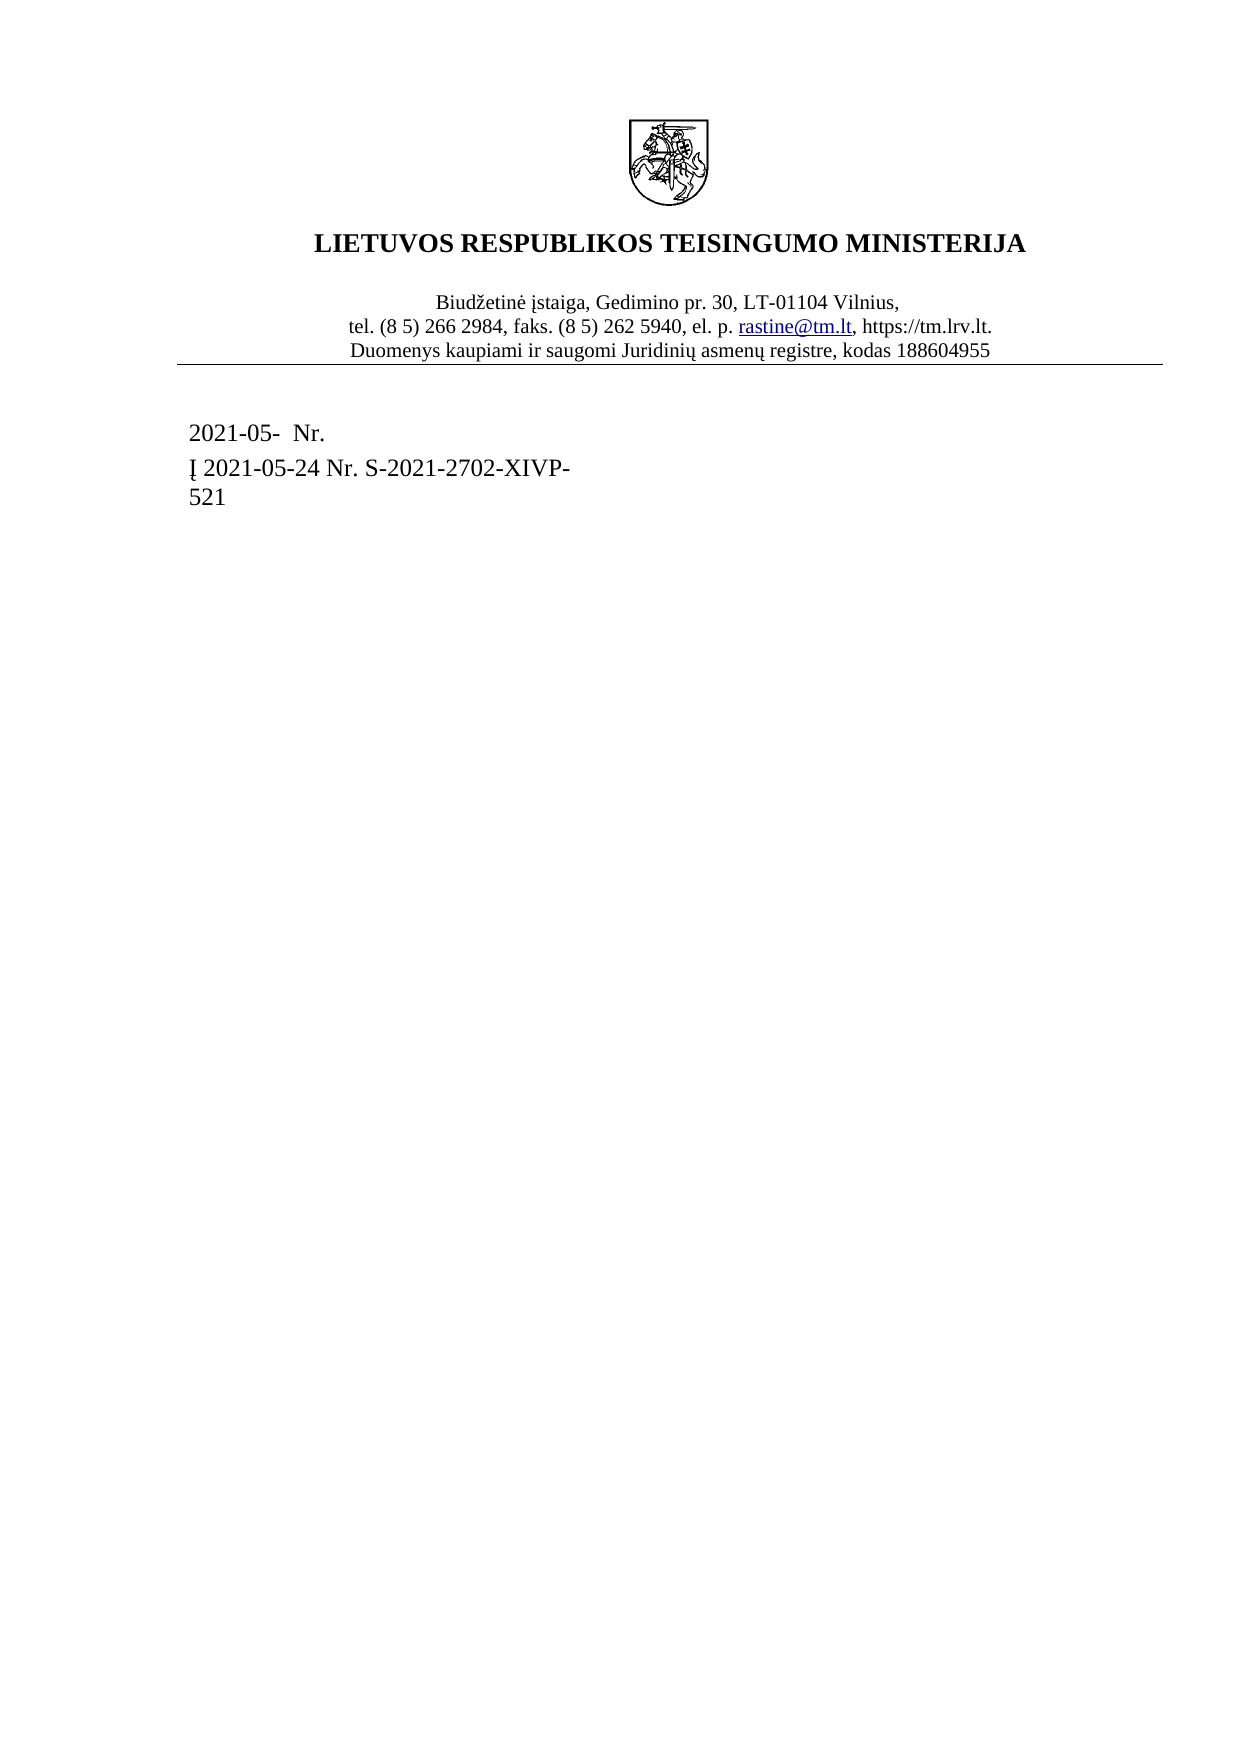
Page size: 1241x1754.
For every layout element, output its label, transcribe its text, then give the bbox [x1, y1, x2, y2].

table_header 2021-05- Nr. [177, 418, 603, 453]
table_cell Į 2021-05-24 Nr. S-2021-2702-XIVP-521 [177, 453, 598, 539]
table_cell [598, 453, 603, 539]
